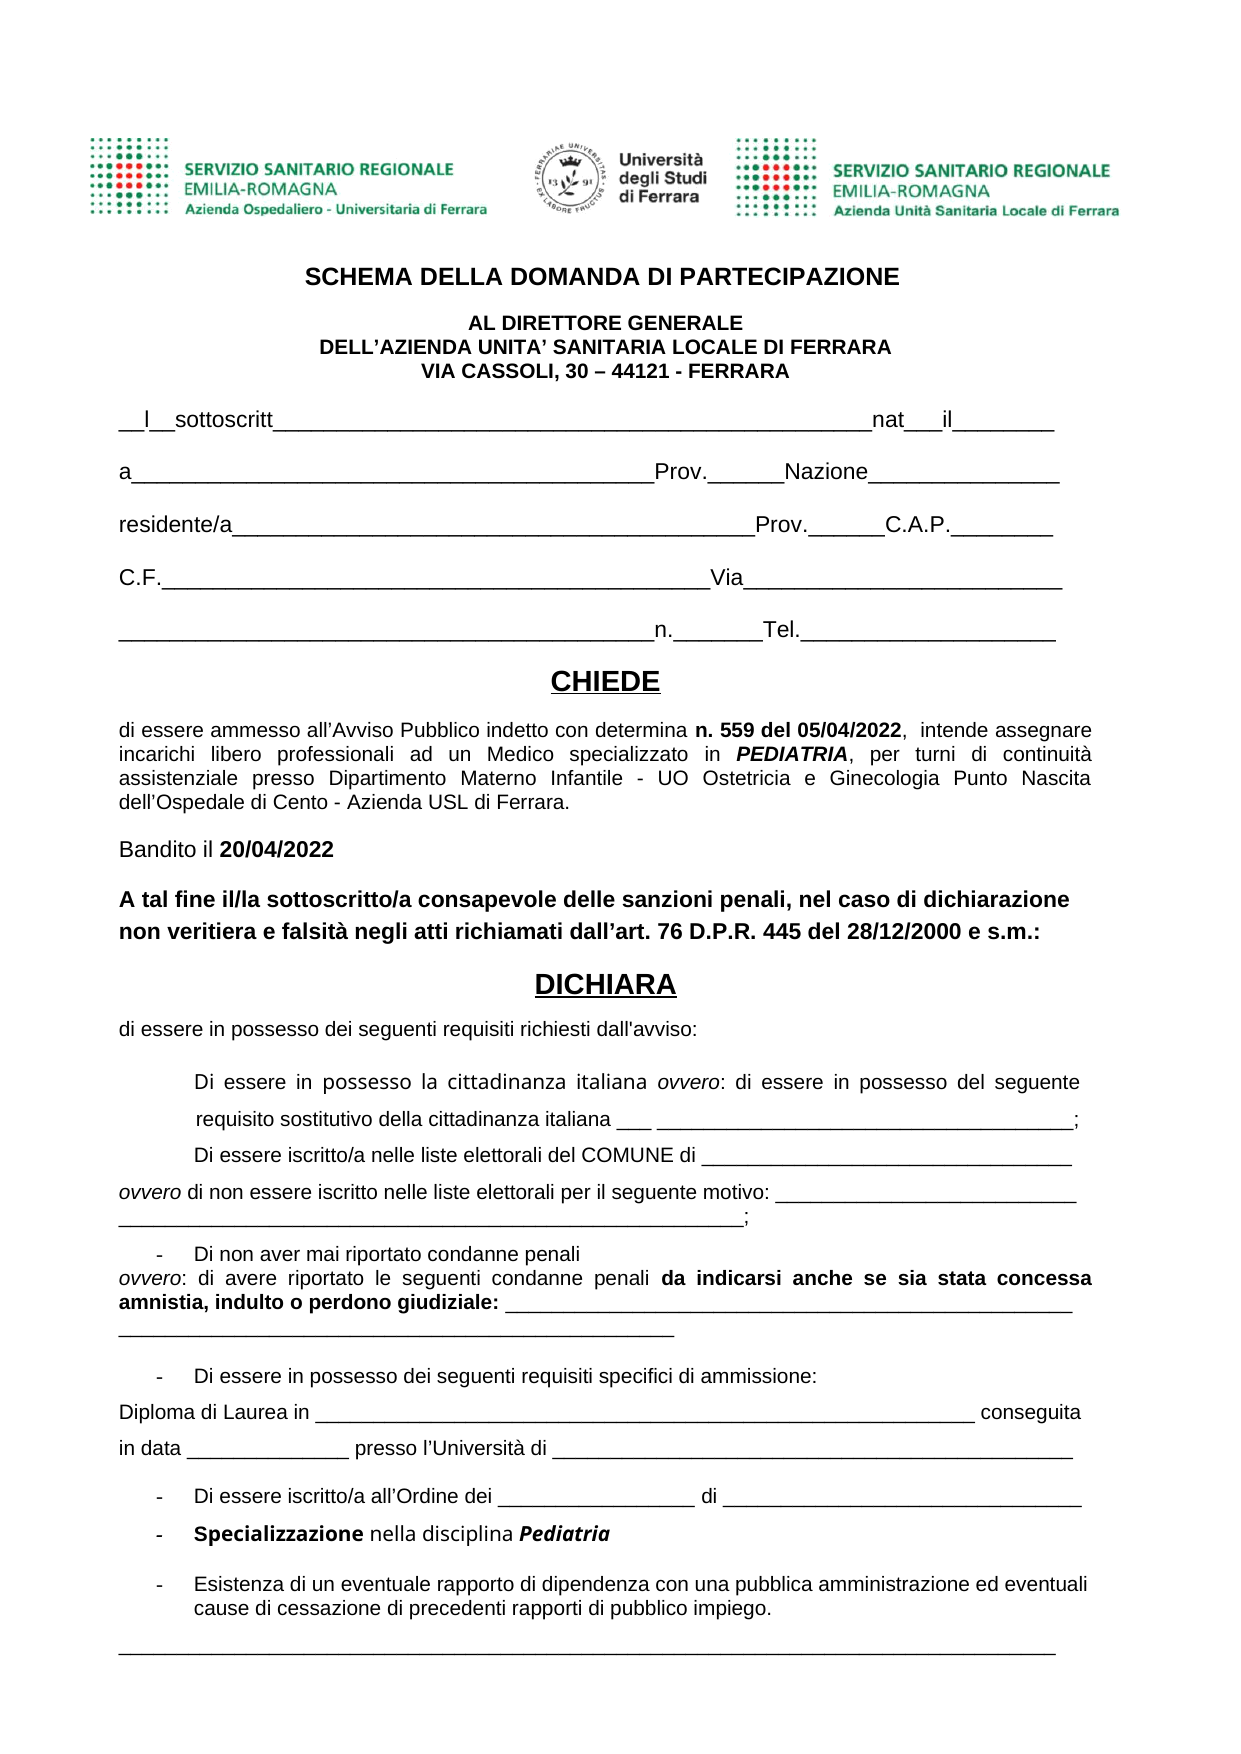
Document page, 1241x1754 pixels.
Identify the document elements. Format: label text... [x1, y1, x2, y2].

list ovvero: di avere riportato le seguenti condanne penali da indicarsi anche se sia stata concessa amnistia, indulto o perdono giudiziale: _________________________________________________ [119, 1266, 1092, 1314]
list Specializzazione nella disciplina Pediatria [156, 1519, 1092, 1548]
text __________________________________________n._______Tel.____________________ [119, 616, 1092, 643]
text a_________________________________________Prov.______Nazione_______________ [119, 458, 1092, 484]
text residente/a_________________________________________Prov.______C.A.P.________ [119, 511, 1092, 537]
list Di essere iscritto/a nelle liste elettorali del COMUNE di ________________________________ [160, 1143, 1081, 1167]
text C.F.___________________________________________Via_________________________ [119, 564, 1092, 590]
list Diploma di Laurea in _________________________________________________________ conseguita [119, 1400, 1092, 1424]
list Di non aver mai riportato condanne penali [156, 1242, 1092, 1266]
text Bandito il 20/04/2022 [119, 836, 1092, 862]
list Di essere iscritto/a all’Ordine dei _________________ di _______________________________ [156, 1483, 1092, 1508]
text VIA CASSOLI, 30 – 44121 - FERRARA [421, 359, 1092, 383]
text SCHEMA DELLA DOMANDA DI PARTECIPAZIONE [119, 261, 1086, 290]
text DICHIARA [119, 967, 1092, 1000]
list _________________________________________________________________________________ [119, 1632, 1092, 1656]
list ________________________________________________ [119, 1314, 1092, 1338]
text ______________________________________________________; [119, 1203, 1033, 1227]
list Esistenza di un eventuale rapporto di dipendenza con una pubblica amministrazione ed eventuali cause di cessazione di precedenti rapporti di pubblico impiego. [156, 1572, 1092, 1620]
list in data ______________ presso l’Università di _____________________________________________ [119, 1436, 1092, 1460]
text A tal fine il/la sottoscritto/a consapevole delle sanzioni penali, nel caso di dichiarazione non veritiera e falsità negli atti richiamati dall’art. 76 D.P.R. 445 del 28/12/2000 e s.m.: [119, 886, 1092, 944]
text CHIEDE [119, 663, 1092, 697]
text ovvero di non essere iscritto nelle liste elettorali per il seguente motivo: __________________________ [119, 1179, 1086, 1203]
text AL DIRETTORE GENERALE [119, 311, 1092, 335]
text __l__sottoscritt_______________________________________________nat___il________ [119, 406, 1092, 432]
list Di essere in possesso la cittadinanza italiana ovvero: di essere in possesso del seguente requisito sostitutivo della cittadinanza italiana ___ ____________________________________; [160, 1067, 1081, 1131]
picture [90, 138, 1122, 218]
text DELL’AZIENDA UNITA’ SANITARIA LOCALE DI FERRARA [119, 335, 1092, 359]
text di essere ammesso all’Avviso Pubblico indetto con determina n. 559 del 05/04/2022, intende assegnare incarichi libero professionali ad un Medico specializzato in PEDIATRIA, per turni di continuità assistenziale presso Dipartimento Materno Infantile - UO Ostetricia e Ginecologia Punto Nascita dell’Ospedale di Cento - Azienda USL di Ferrara. [119, 718, 1092, 814]
text di essere in possesso dei seguenti requisiti richiesti dall'avviso: [119, 1017, 1092, 1041]
list Di essere in possesso dei seguenti requisiti specifici di ammissione: [156, 1363, 1092, 1388]
